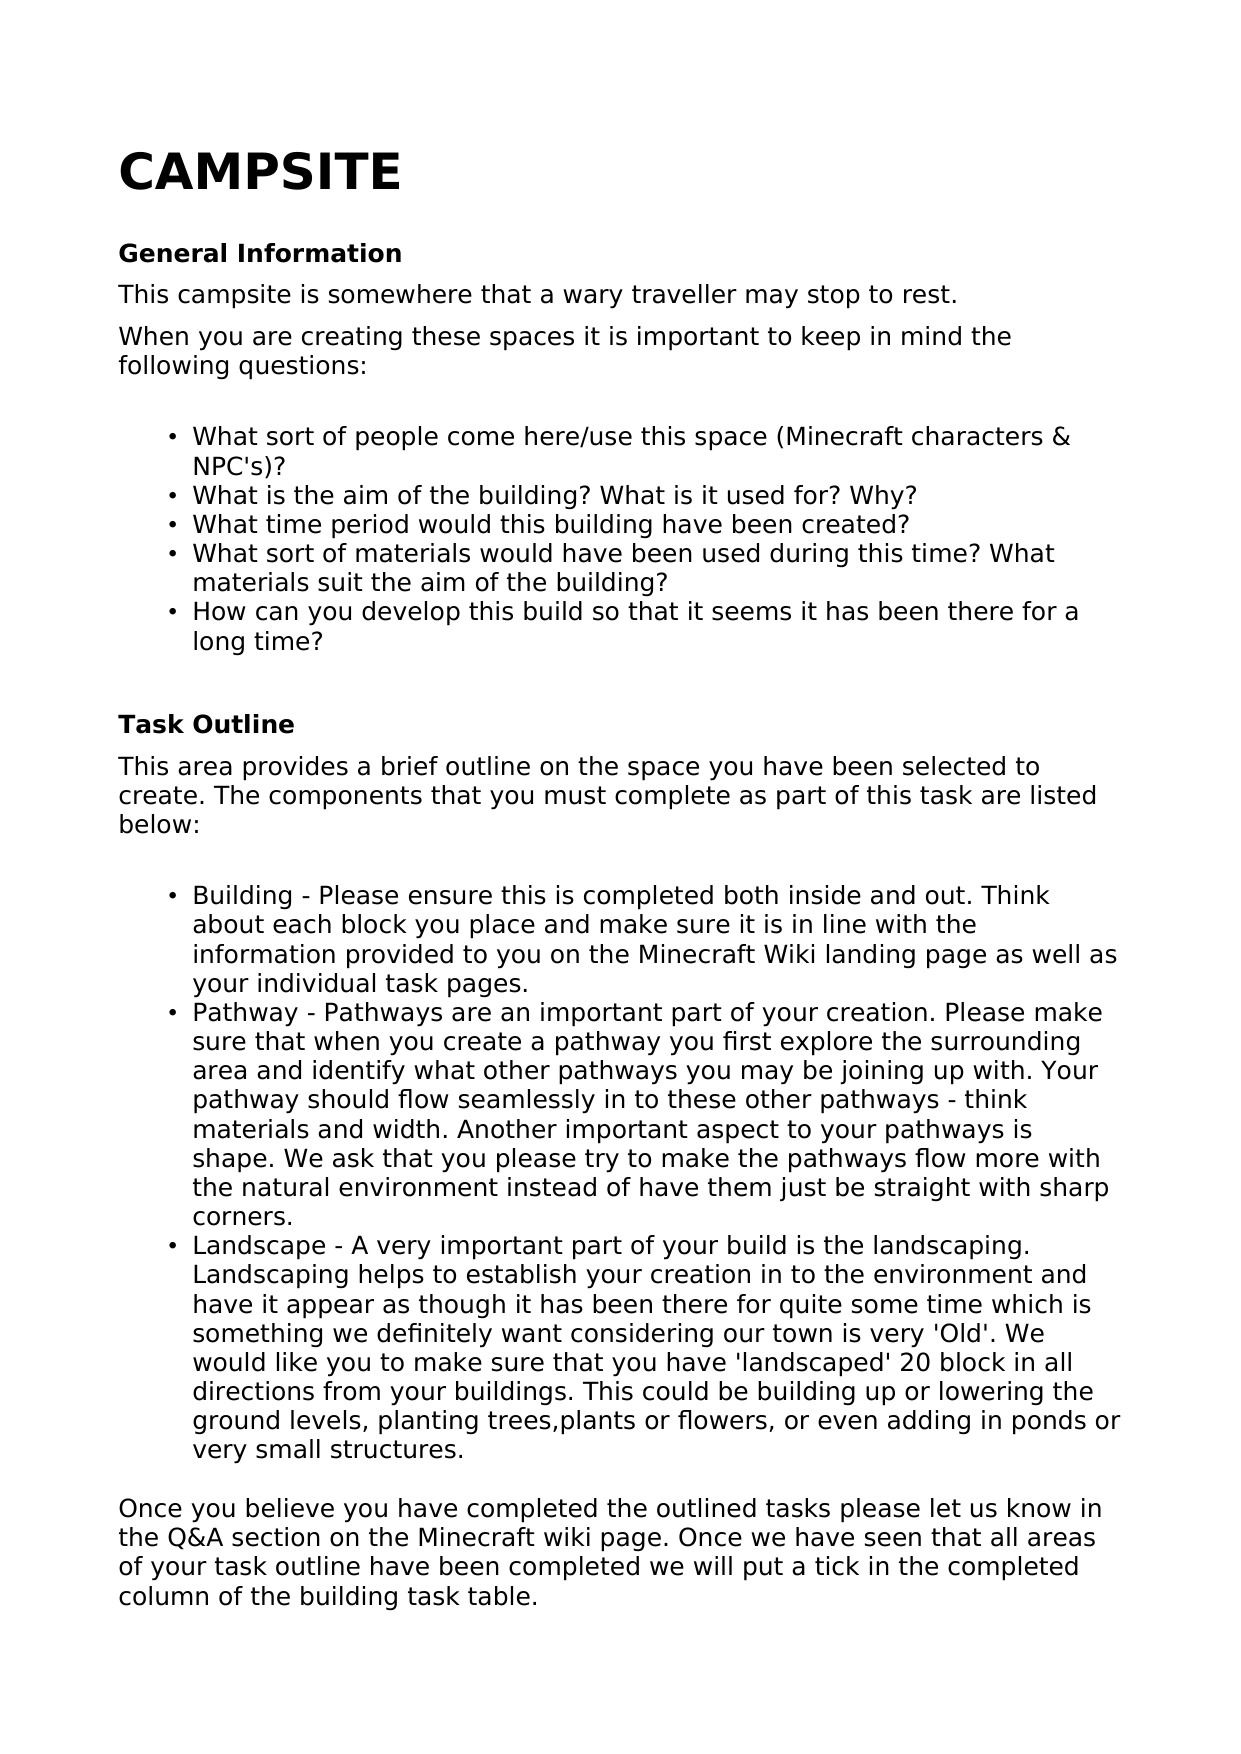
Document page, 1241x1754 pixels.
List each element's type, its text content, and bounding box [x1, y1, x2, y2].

subtitle Task Outline [118, 710, 1122, 739]
text This campsite is somewhere that a wary traveller may stop to rest. [118, 281, 1122, 310]
text Once you believe you have completed the outlined tasks please let us know in the Q&A section on the Minecraft wiki page. Once we have seen that all areas of your task outline have been completed we will put a tick in the completed column of the building task table. [118, 1494, 1122, 1611]
list What sort of people come here/use this space (Minecraft characters & NPC's)? [177, 422, 1122, 481]
subtitle CAMPSITE [118, 143, 1122, 201]
text When you are creating these spaces it is important to keep in mind the following questions: [118, 322, 1122, 381]
list What is the aim of the building? What is it used for? Why? [177, 481, 1122, 510]
text This area provides a brief outline on the space you have been selected to create. The components that you must complete as part of this task are listed below: [118, 752, 1122, 839]
list How can you develop this build so that it seems it has been there for a long time? [177, 597, 1122, 656]
subtitle General Information [118, 239, 1122, 268]
list What time period would this building have been created? [177, 510, 1122, 539]
list Pathway - Pathways are an important part of your creation. Please make sure that when you create a pathway you first explore the surrounding area and identify what other pathways you may be joining up with. Your pathway should flow seamlessly in to these other pathways - think materials and width. Another important aspect to your pathways is shape. We ask that you please try to make the pathways flow more with the natural environment instead of have them just be straight with sharp corners. [177, 998, 1122, 1231]
list What sort of materials would have been used during this time? What materials suit the aim of the building? [177, 539, 1122, 597]
list Building - Please ensure this is completed both inside and out. Think about each block you place and make sure it is in line with the information provided to you on the Minecraft Wiki landing page as well as your individual task pages. [177, 881, 1122, 998]
list Landscape - A very important part of your build is the landscaping. Landscaping helps to establish your creation in to the environment and have it appear as though it has been there for quite some time which is something we definitely want considering our town is very 'Old'. We would like you to make sure that you have 'landscaped' 20 block in all directions from your buildings. This could be building up or lowering the ground levels, planting trees,plants or flowers, or even adding in ponds or very small structures. [177, 1231, 1122, 1465]
